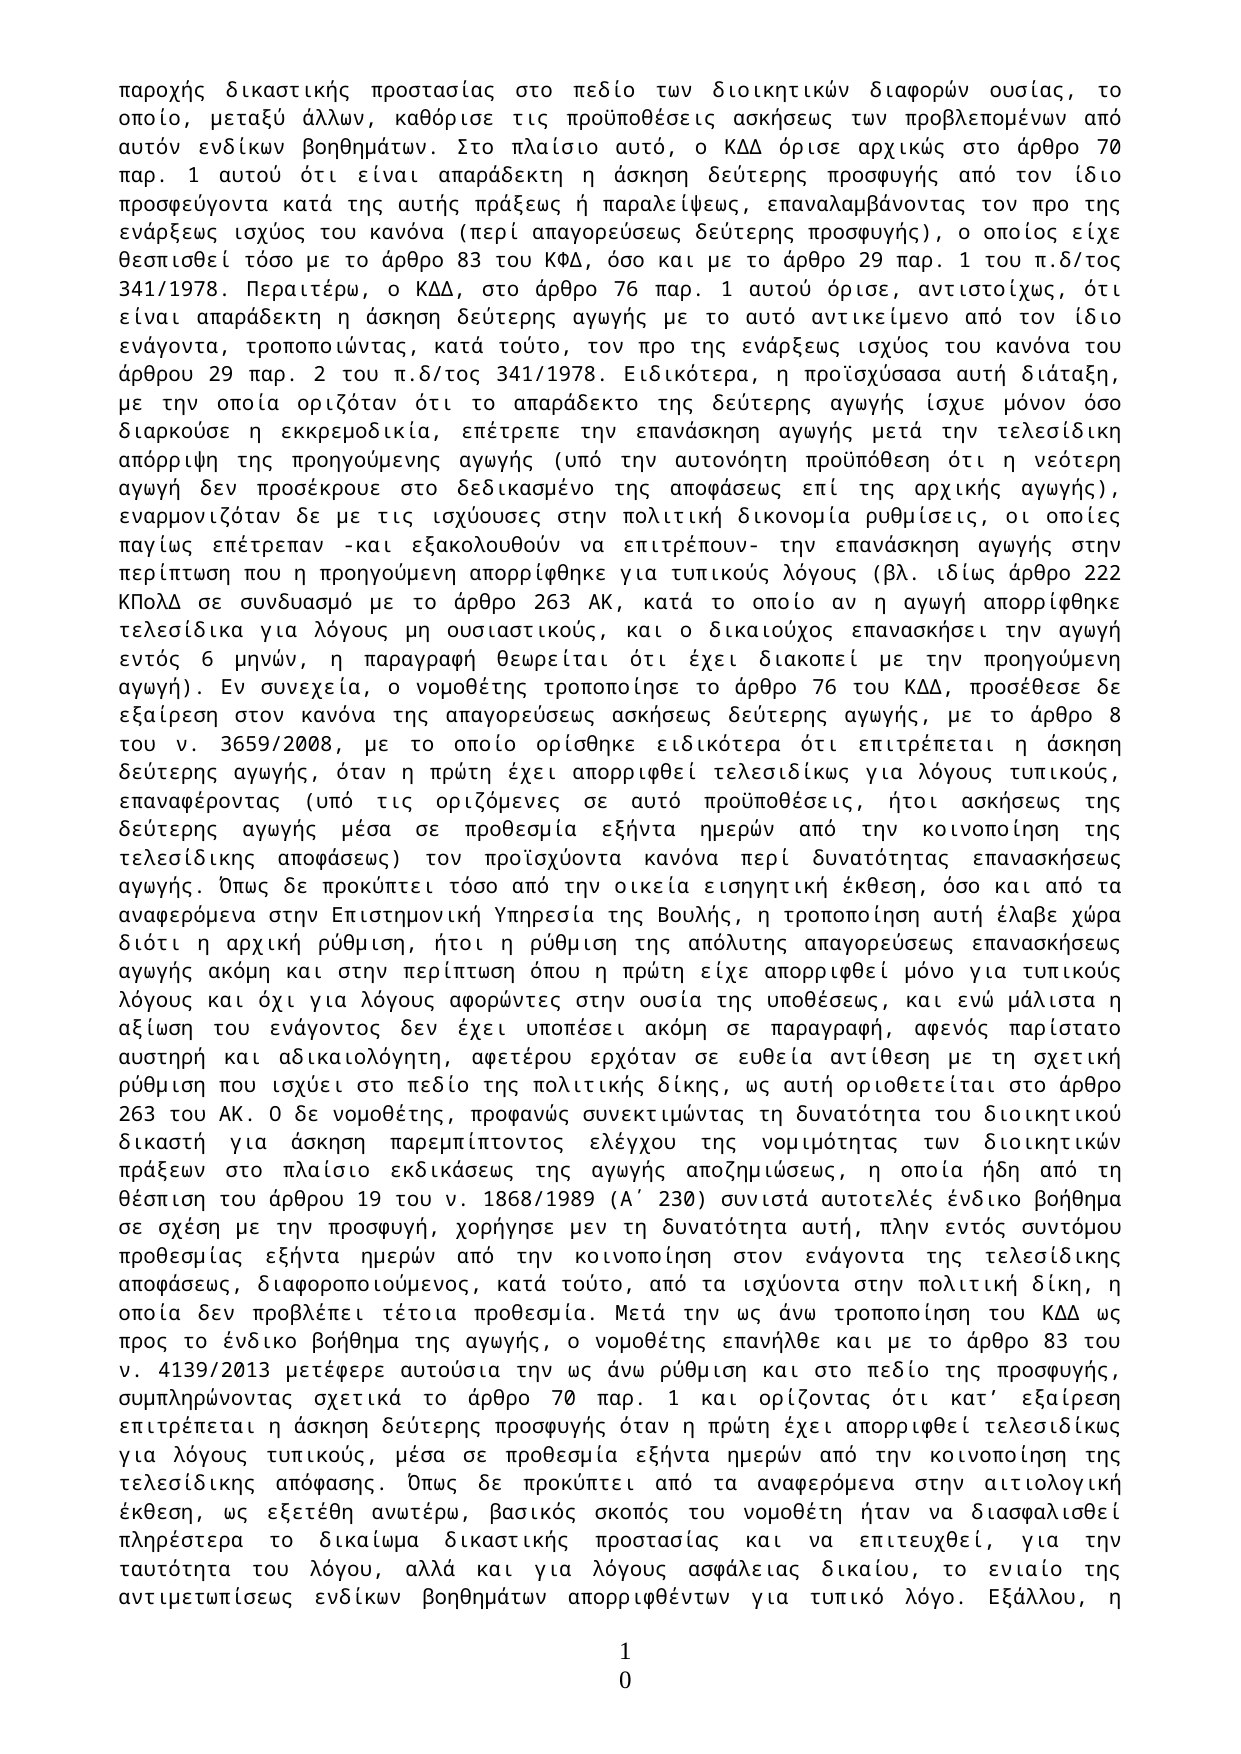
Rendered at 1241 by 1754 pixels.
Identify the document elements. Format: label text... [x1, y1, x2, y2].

text παροχής δικαστικής προστασίας στο πεδίο των διοικητικών διαφορών ουσίας, το οποίο, μεταξύ άλλων, καθόρισε τις προϋποθέσεις ασκήσεως των προβλεπομένων από αυτόν ενδίκων βοηθημάτων. Στο πλαίσιο αυτό, ο ΚΔΔ όρισε αρχικώς στο άρθρο 70 παρ. 1 αυτού ότι είναι απαράδεκτη η άσκηση δεύτερης προσφυγής από τον ίδιο προσφεύγοντα κατά της αυτής πράξεως ή παραλείψεως, επαναλαμβάνοντας τον προ της ενάρξεως ισχύος του κανόνα (περί απαγορεύσεως δεύτερης προσφυγής), ο οποίος είχε θεσπισθεί τόσο με το άρθρο 83 του ΚΦΔ, όσο και με το άρθρο 29 παρ. 1 του π.δ/τος 341/1978. Περαιτέρω, ο ΚΔΔ, στο άρθρο 76 παρ. 1 αυτού όρισε, αντιστοίχως, ότι είναι απαράδεκτη η άσκηση δεύτερης αγωγής με το αυτό αντικείμενο από τον ίδιο ενάγοντα, τροποποιώντας, κατά τούτο, τον προ της ενάρξεως ισχύος του κανόνα του άρθρου 29 παρ. 2 του π.δ/τος 341/1978. Ειδικότερα, η προϊσχύσασα αυτή διάταξη, με την οποία οριζόταν ότι το απαράδεκτο της δεύτερης αγωγής ίσχυε μόνον όσο διαρκούσε η εκκρεμοδικία, επέτρεπε την επανάσκηση αγωγής μετά την τελεσίδικη απόρριψη της προηγούμενης αγωγής (υπό την αυτονόητη προϋπόθεση ότι η νεότερη αγωγή δεν προσέκρουε στο δεδικασμένο της αποφάσεως επί της αρχικής αγωγής), εναρμονιζόταν δε με τις ισχύουσες στην πολιτική δικονομία ρυθμίσεις, οι οποίες παγίως επέτρεπαν -και εξακολουθούν να επιτρέπουν- την επανάσκηση αγωγής στην περίπτωση που η προηγούμενη απορρίφθηκε για τυπικούς λόγους (βλ. ιδίως άρθρο 222 ΚΠολΔ σε συνδυασμό με το άρθρο 263 ΑΚ, κατά το οποίο αν η αγωγή απορρίφθηκε τελεσίδικα για λόγους μη ουσιαστικούς, και ο δικαιούχος επανασκήσει την αγωγή εντός 6 μηνών, η παραγραφή θεωρείται ότι έχει διακοπεί με την προηγούμενη αγωγή). Εν συνεχεία, ο νομοθέτης τροποποίησε το άρθρο 76 του ΚΔΔ, προσέθεσε δε εξαίρεση στον κανόνα της απαγορεύσεως ασκήσεως δεύτερης αγωγής, με το άρθρο 8 του ν. 3659/2008, με το οποίο ορίσθηκε ειδικότερα ότι επιτρέπεται η άσκηση δεύτερης αγωγής, όταν η πρώτη έχει απορριφθεί τελεσιδίκως για λόγους τυπικούς, επαναφέροντας (υπό τις οριζόμενες σε αυτό προϋποθέσεις, ήτοι ασκήσεως της δεύτερης αγωγής μέσα σε προθεσμία εξήντα ημερών από την κοινοποίηση της τελεσίδικης αποφάσεως) τον προϊσχύοντα κανόνα περί δυνατότητας επανασκήσεως αγωγής. Όπως δε προκύπτει τόσο από την οικεία εισηγητική έκθεση, όσο και από τα αναφερόμενα στην Επιστημονική Υπηρεσία της Βουλής, η τροποποίηση αυτή έλαβε χώρα διότι η αρχική ρύθμιση, ήτοι η ρύθμιση της απόλυτης απαγορεύσεως επανασκήσεως αγωγής ακόμη και στην περίπτωση όπου η πρώτη είχε απορριφθεί μόνο για τυπικούς λόγους και όχι για λόγους αφορώντες στην ουσία της υποθέσεως, και ενώ μάλιστα η αξίωση του ενάγοντος δεν έχει υποπέσει ακόμη σε παραγραφή, αφενός παρίστατο αυστηρή και αδικαιολόγητη, αφετέρου ερχόταν σε ευθεία αντίθεση με τη σχετική ρύθμιση που ισχύει στο πεδίο της πολιτικής δίκης, ως αυτή οριοθετείται στο άρθρο 263 του ΑΚ. Ο δε νομοθέτης, προφανώς συνεκτιμώντας τη δυνατότητα του διοικητικού δικαστή για άσκηση παρεμπίπτοντος ελέγχου της νομιμότητας των διοικητικών πράξεων στο πλαίσιο εκδικάσεως της αγωγής αποζημιώσεως, η οποία ήδη από τη θέσπιση του άρθρου 19 του ν. 1868/1989 (Α΄ 230) συνιστά αυτοτελές ένδικο βοήθημα σε σχέση με την προσφυγή, χορήγησε μεν τη δυνατότητα αυτή, πλην εντός συντόμου προθεσμίας εξήντα ημερών από την κοινοποίηση στον ενάγοντα της τελεσίδικης αποφάσεως, διαφοροποιούμενος, κατά τούτο, από τα ισχύοντα στην πολιτική δίκη, η οποία δεν προβλέπει τέτοια προθεσμία. Μετά την ως άνω τροποποίηση του ΚΔΔ ως προς το ένδικο βοήθημα της αγωγής, ο νομοθέτης επανήλθε και με το άρθρο 83 του ν. 4139/2013 μετέφερε αυτούσια την ως άνω ρύθμιση και στο πεδίο της προσφυγής, συμπληρώνοντας σχετικά το άρθρο 70 παρ. 1 και ορίζοντας ότι κατ’ εξαίρεση επιτρέπεται η άσκηση δεύτερης προσφυγής όταν η πρώτη έχει απορριφθεί τελεσιδίκως για λόγους τυπικούς, μέσα σε προθεσμία εξήντα ημερών από την κοινοποίηση της τελεσίδικης απόφασης. Όπως δε προκύπτει από τα αναφερόμενα στην αιτιολογική έκθεση, ως εξετέθη ανωτέρω, βασικός σκοπός του νομοθέτη ήταν να διασφαλισθεί πληρέστερα το δικαίωμα δικαστικής προστασίας και να επιτευχθεί, για την ταυτότητα του λόγου, αλλά και για λόγους ασφάλειας δικαίου, το ενιαίο της αντιμετωπίσεως ενδίκων βοηθημάτων απορριφθέντων για τυπικό λόγο. Εξάλλου, η [118, 75, 1122, 1611]
